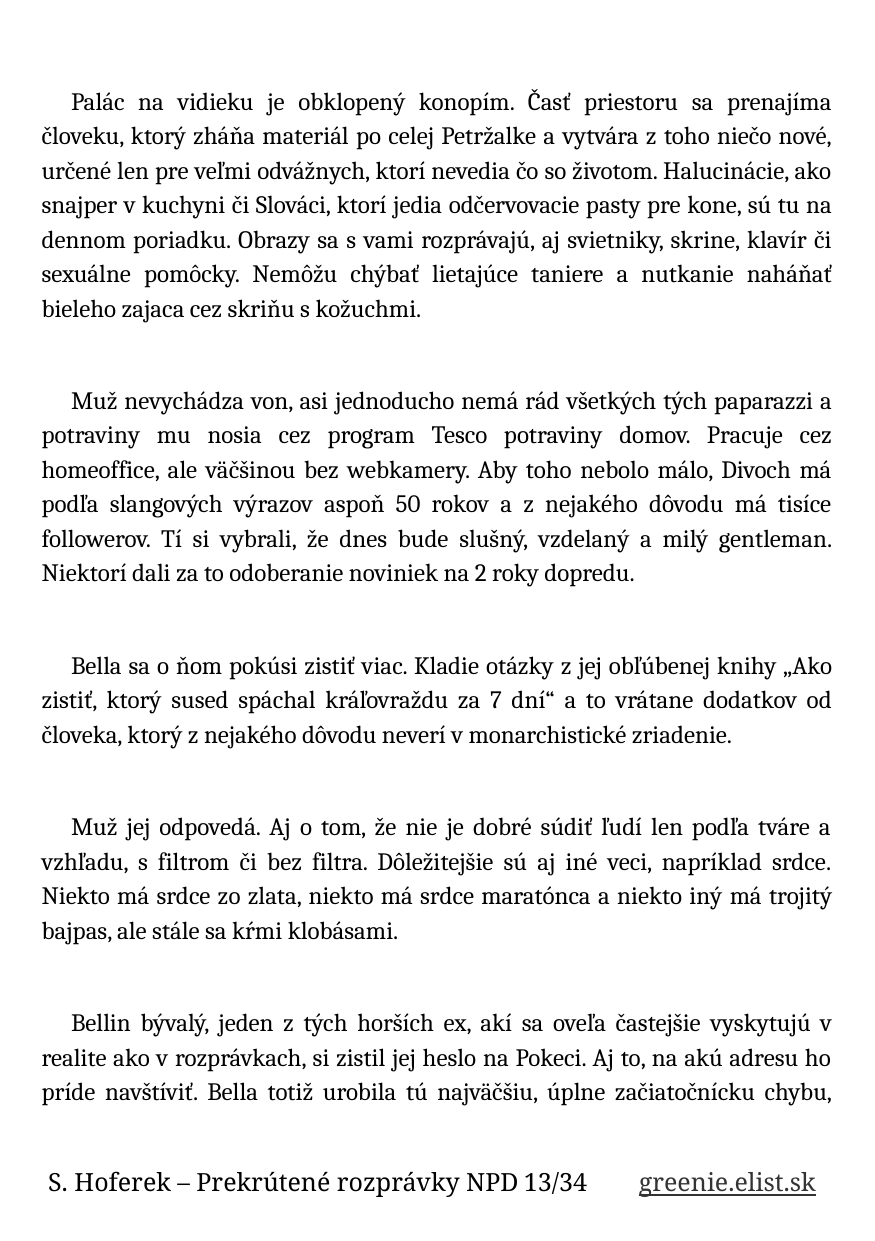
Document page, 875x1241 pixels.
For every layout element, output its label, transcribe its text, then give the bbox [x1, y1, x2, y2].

text Muž nevychádza von, asi jednoducho nemá rád všetkých tých paparazzi a potraviny mu nosia cez program Tesco potraviny domov. Pracuje cez homeoffice, ale väčšinou bez webkamery. Aby toho nebolo málo, Divoch má podľa slangových výrazov aspoň 50 rokov a z nejakého dôvodu má tisíce followerov. Tí si vybrali, že dnes bude slušný, vzdelaný a milý gentleman. Niektorí dali za to odoberanie noviniek na 2 roky dopredu. [41, 387, 833, 588]
text Bellin bývalý, jeden z tých horších ex, akí sa oveľa častejšie vyskytujú v realite ako v rozprávkach, si zistil jej heslo na Pokeci. Aj to, na akú adresu ho príde navštíviť. Bella totiž urobila tú najväčšiu, úplne začiatočnícku chybu, [41, 1009, 833, 1107]
text Muž jej odpovedá. Aj o tom, že nie je dobré súdiť ľudí len podľa tváre a vzhľadu, s filtrom či bez filtra. Dôležitejšie sú aj iné veci, napríklad srdce. Niekto má srdce zo zlata, niekto má srdce maratónca a niekto iný má trojitý bajpas, ale stále sa kŕmi klobásami. [41, 813, 833, 946]
text Bella sa o ňom pokúsi zistiť viac. Kladie otázky z jej obľúbenej knihy „Ako zistiť, ktorý sused spáchal kráľovraždu za 7 dní“ a to vrátane dodatkov od človeka, ktorý z nejakého dôvodu neverí v monarchistické zriadenie. [41, 652, 833, 749]
text Palác na vidieku je obklopený konopím. Časť priestoru sa prenajíma človeku, ktorý zháňa materiál po celej Petržalke a vytvára z toho niečo nové, určené len pre veľmi odvážnych, ktorí nevedia čo so životom. Halucinácie, ako snajper v kuchyni či Slováci, ktorí jedia odčervovacie pasty pre kone, sú tu na dennom poriadku. Obrazy sa s vami rozprávajú, aj svietniky, skrine, klavír či sexuálne pomôcky. Nemôžu chýbať lietajúce taniere a nutkanie naháňať bieleho zajaca cez skriňu s kožuchmi. [41, 88, 833, 323]
